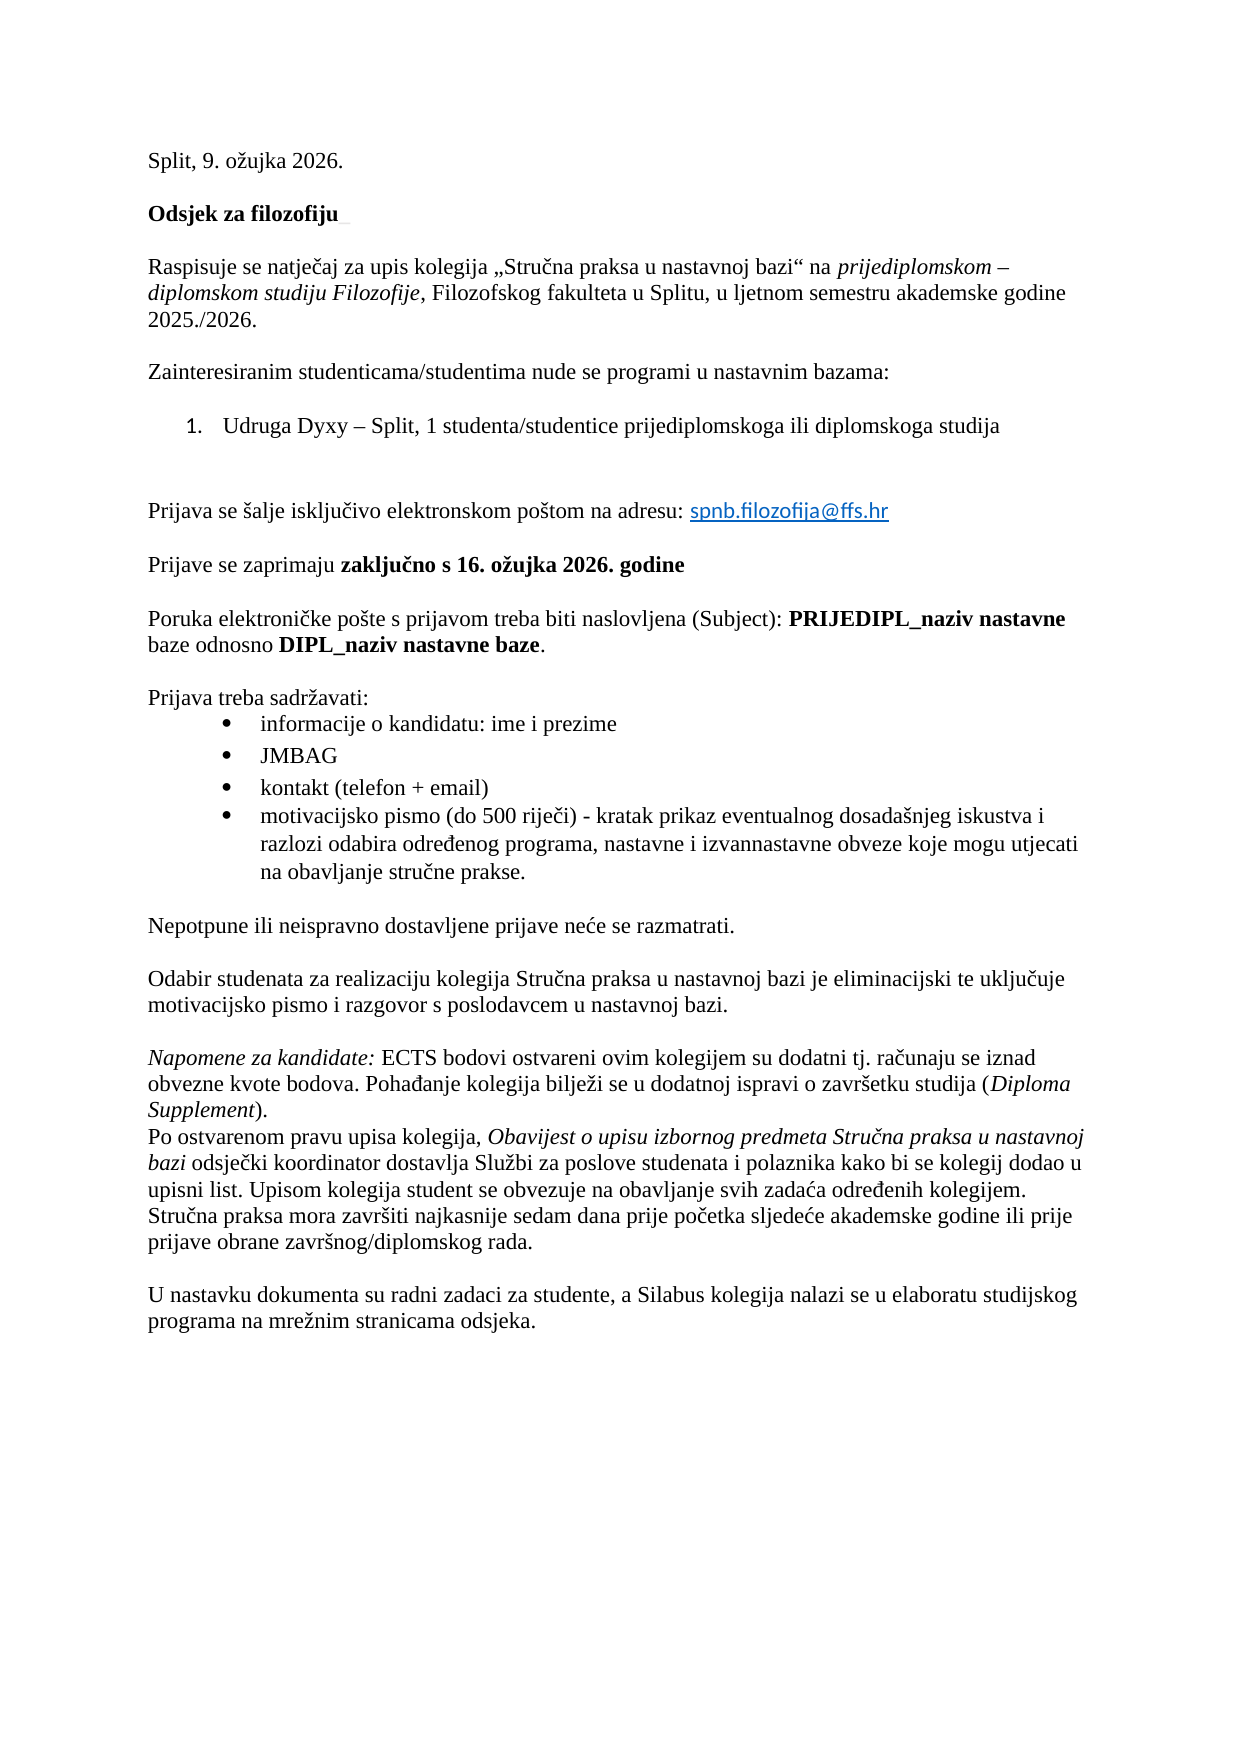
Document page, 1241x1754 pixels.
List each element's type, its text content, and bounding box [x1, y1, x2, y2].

list Udruga Dyxy – Split, 1 studenta/studentice prijediplomskoga ili diplomskoga studija [185, 411, 1093, 439]
text Prijava se šalje isključivo elektronskom poštom na adresu: spnb.filozofija@ffs.hr [148, 496, 1093, 524]
text Split, 9. ožujka 2026. [148, 148, 1093, 174]
list kontakt (telefon + email) [223, 774, 1093, 800]
text Prijave se zaprimaju zaključno s 16. ožujka 2026. godine [148, 550, 1093, 578]
text Po ostvarenom pravu upisa kolegija, Obavijest o upisu izbornog predmeta Stručna praksa u nastavnoj bazi odsječki koordinator dostavlja Službi za poslove studenata i polaznika kako bi se kolegij dodao u upisni list. Upisom kolegija student se obvezuje na obavljanje svih zadaća određenih kolegijem. Stručna praksa mora završiti najkasnije sedam dana prije početka sljedeće akademske godine ili prije prijave obrane završnog/diplomskog rada. [148, 1123, 1093, 1255]
text U nastavku dokumenta su radni zadaci za studente, a Silabus kolegija nalazi se u elaboratu studijskog programa na mrežnim stranicama odsjeka. [148, 1281, 1093, 1334]
text Nepotpune ili neispravno dostavljene prijave neće se razmatrati. [148, 912, 1093, 938]
text Prijava treba sadržavati: [148, 684, 1093, 710]
text Zainteresiranim studenticama/studentima nude se programi u nastavnim bazama: [148, 358, 1093, 385]
text Odabir studenata za realizaciju kolegija Stručna praksa u nastavnoj bazi je eliminacijski te uključuje motivacijsko pismo i razgovor s poslodavcem u nastavnoj bazi. [148, 965, 1093, 1017]
text Napomene za kandidate: ECTS bodovi ostvareni ovim kolegijem su dodatni tj. računaju se iznad obvezne kvote bodova. Pohađanje kolegija bilježi se u dodatnoj ispravi o završetku studija (Diploma Supplement). [148, 1044, 1093, 1123]
text Raspisuje se natječaj za upis kolegija „Stručna praksa u nastavnoj bazi“ na prijediplomskom – diplomskom studiju Filozofije, Filozofskog fakulteta u Splitu, u ljetnom semestru akademske godine 2025./2026. [148, 253, 1093, 332]
list motivacijsko pismo (do 500 riječi) - kratak prikaz eventualnog dosadašnjeg iskustva i razlozi odabira određenog programa, nastavne i izvannastavne obveze koje mogu utjecati na obavljanje stručne prakse. [223, 802, 1093, 884]
text Odsjek za filozofiju_ [148, 200, 1093, 227]
text Poruka elektroničke pošte s prijavom treba biti naslovljena (Subject): PRIJEDIPL_naziv nastavne baze odnosno DIPL_naziv nastavne baze. [148, 605, 1093, 657]
list JMBAG [223, 742, 1093, 768]
list informacije o kandidatu: ime i prezime [223, 710, 1093, 736]
